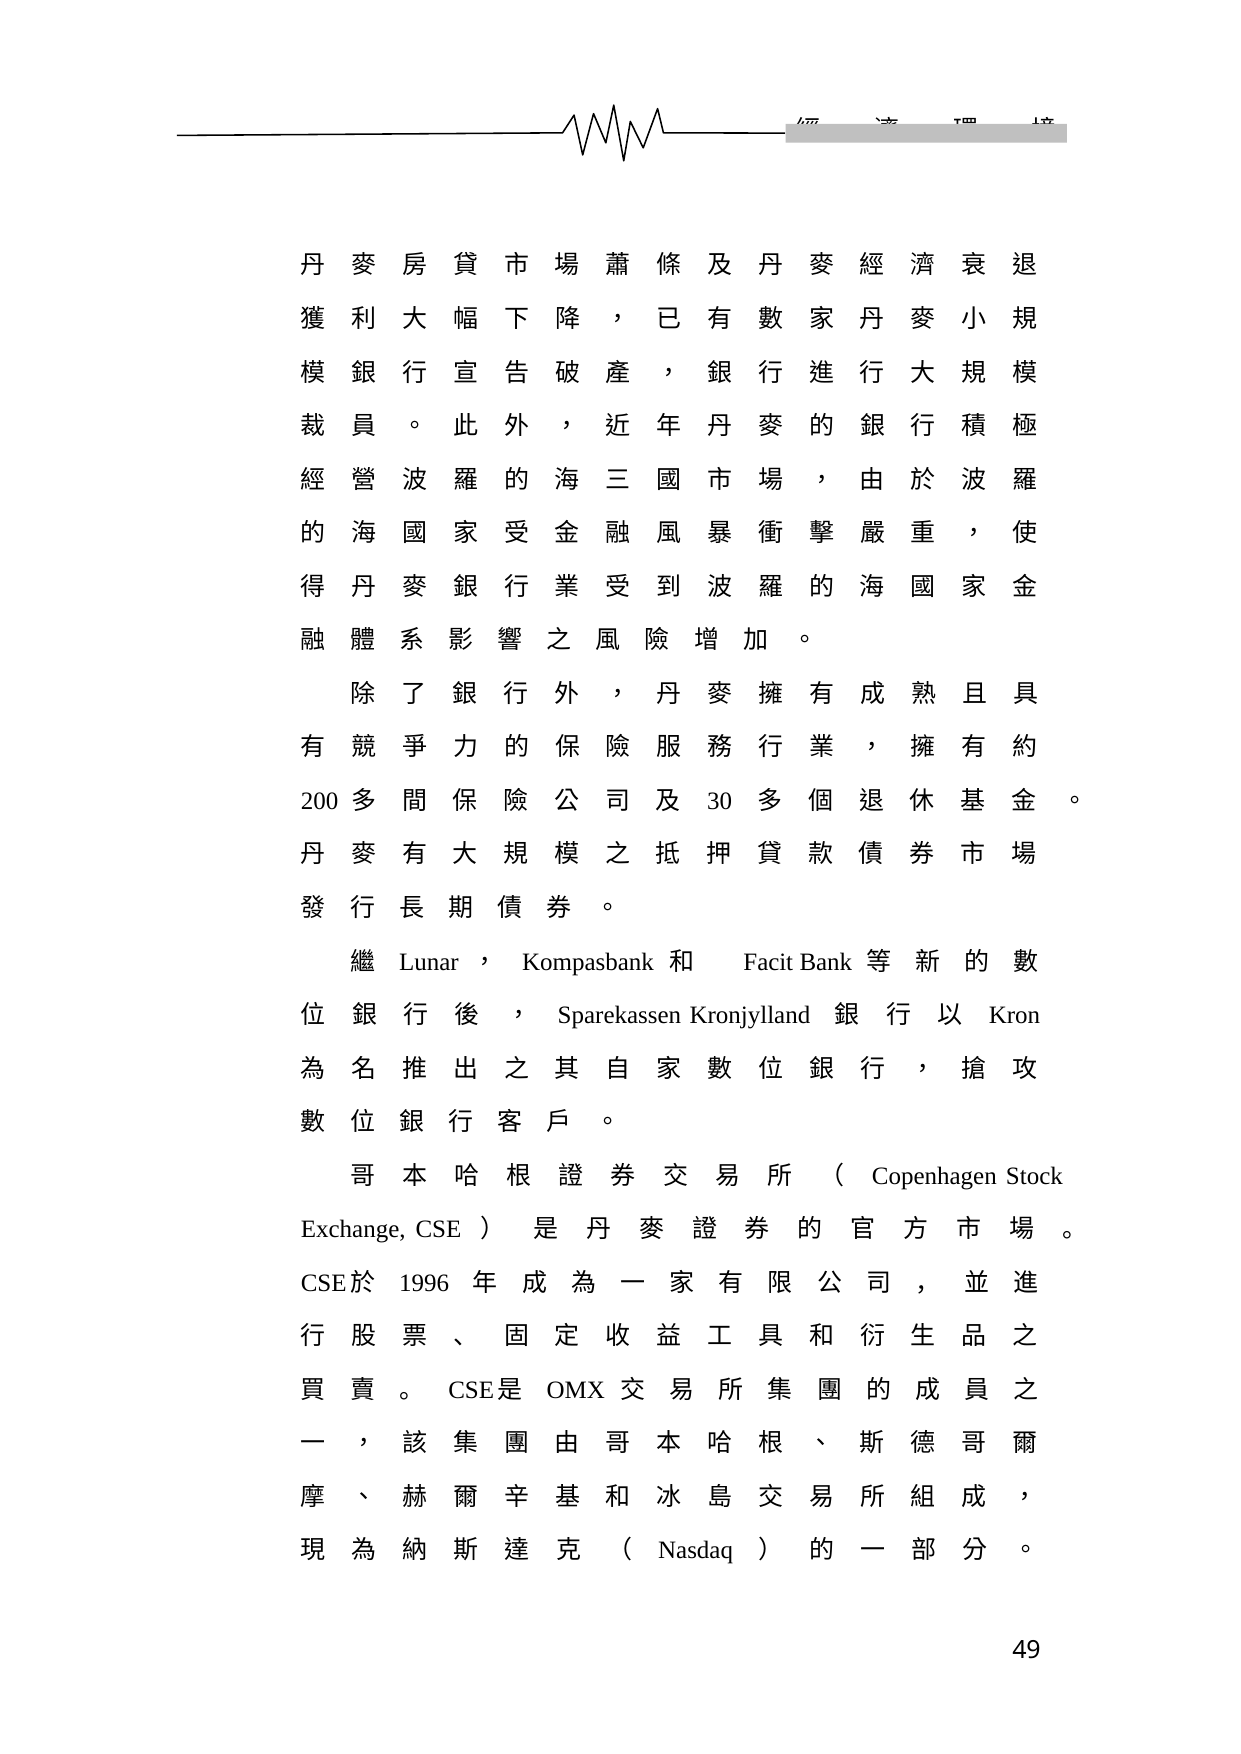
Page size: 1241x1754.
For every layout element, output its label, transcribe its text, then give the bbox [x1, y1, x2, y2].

text 除了銀行外，丹麥擁有成熟且具有競爭力的保險服務行業，擁有約200多間保險公司及30多個退休基金。丹麥有大規模之抵押貸款債券市場，發行長期債券。 [276, 664, 1063, 932]
text 繼Lunar，Kompasbank和 Facit Bank等新的數位銀行後，Sparekassen Kronjylland 銀行以Kron為名推出之其自家數位銀行，搶攻數位銀行客戶。 [276, 932, 1063, 1146]
text 此外，丹麥有許多規模較小的區域性銀行，惟近年因全球金融風暴、丹麥房貸市場蕭條及丹麥經濟衰退獲利大幅下降，已有數家丹麥小規模銀行宣告破產，銀行進行大規模裁員。此外，近年丹麥的銀行積極經營波羅的海三國市場，由於波羅的海國家受金融風暴衝擊嚴重，使得丹麥銀行業受到波羅的海國家金融體系影響之風險增加。 [276, 236, 1063, 664]
text 哥本哈根證券交易所（Copenhagen Stock Exchange, CSE）是丹麥證券的官方市場。CSE於1996年成為一家有限公司，並進行股票、固定收益工具和衍生品之買賣。CSE是OMX交易所集團的成員之一，該集團由哥本哈根、斯德哥爾摩、赫爾辛基和冰島交易所組成，現為納斯達克（Nasdaq）的一部分。丹麥股市相對其他國家規模較小，目前約有近200家上市公司。其中，最大的20家公司占總交易量60%。 [276, 1146, 1063, 1575]
